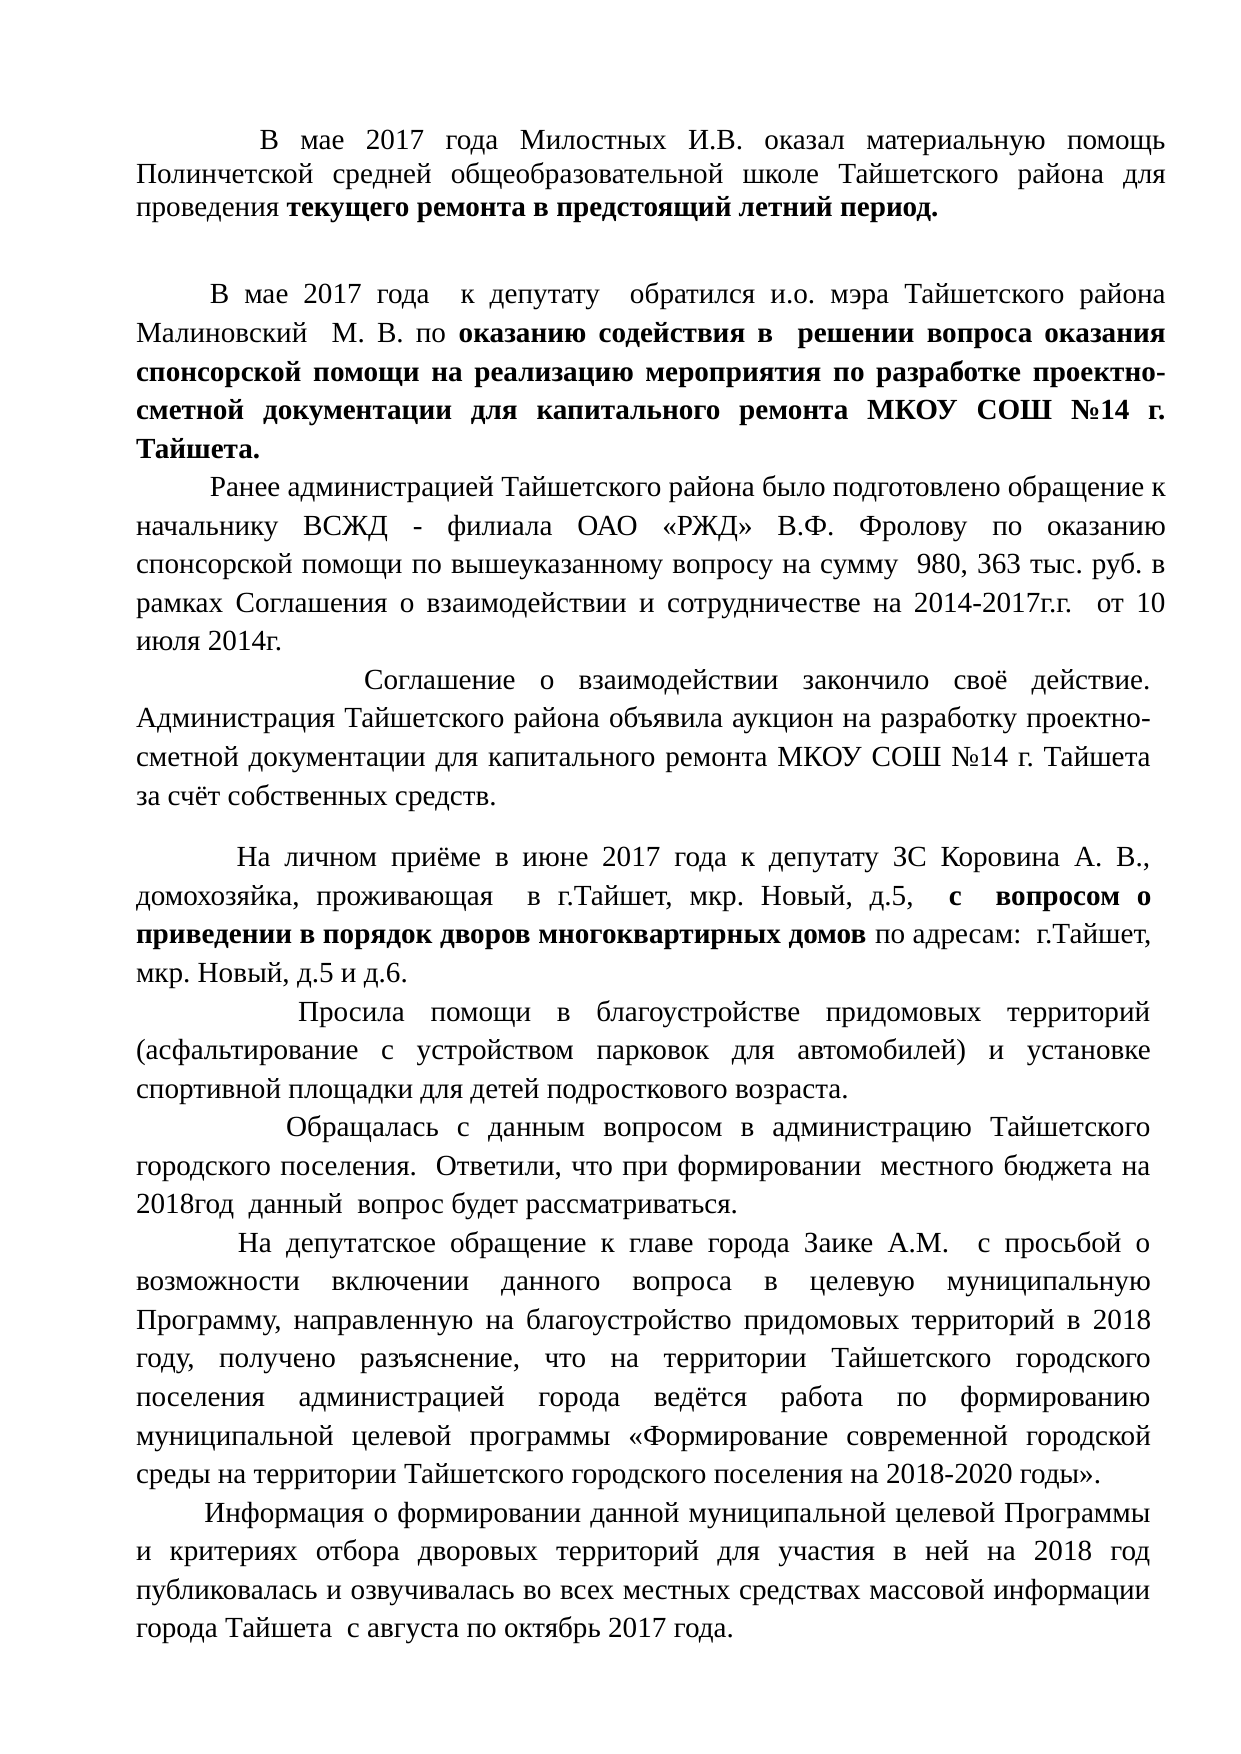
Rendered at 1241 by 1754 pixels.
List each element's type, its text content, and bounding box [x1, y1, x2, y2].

text Просила помощи в благоустройстве придомовых территорий (асфальтирование с устройством парковок для автомобилей) и установке спортивной площадки для детей подросткового возраста. [136, 994, 1152, 1104]
text На депутатское обращение к главе города Заике А.М. с просьбой о возможности включении данного вопроса в целевую муниципальную Программу, направленную на благоустройство придомовых территорий в 2018 году, получено разъяснение, что на территории Тайшетского городского поселения администрацией города ведётся работа по формированию муниципальной целевой программы «Формирование современной городской среды на территории Тайшетского городского поселения на 2018-2020 годы». [136, 1225, 1152, 1490]
text В мае 2017 года к депутату обратился и.о. мэра Тайшетского района Малиновский М. В. по оказанию содействия в решении вопроса оказания спонсорской помощи на реализацию мероприятия по разработке проектно-сметной документации для капитального ремонта МКОУ СОШ №14 г. Тайшета. [136, 277, 1167, 464]
text Ранее администрацией Тайшетского района было подготовлено обращение к начальнику ВСЖД - филиала ОАО «РЖД» В.Ф. Фролову по оказанию спонсорской помощи по вышеуказанному вопросу на сумму 980, 363 тыс. руб. в рамках Соглашения о взаимодействии и сотрудничестве на 2014-2017г.г. от 10 июля 2014г. [136, 469, 1167, 657]
text Информация о формировании данной муниципальной целевой Программы и критериях отбора дворовых территорий для участия в ней на 2018 год публиковалась и озвучивалась во всех местных средствах массовой информации города Тайшета с августа по октябрь 2017 года. [136, 1495, 1152, 1644]
text В мае 2017 года Милостных И.В. оказал материальную помощь Полинчетской средней общеобразовательной школе Тайшетского района для проведения текущего ремонта в предстоящий летний период. [136, 122, 1167, 223]
text Обращалась с данным вопросом в администрацию Тайшетского городского поселения. Ответили, что при формировании местного бюджета на 2018год данный вопрос будет рассматриваться. [136, 1109, 1152, 1220]
text Соглашение о взаимодействии закончило своё действие. Администрация Тайшетского района объявила аукцион на разработку проектно-сметной документации для капитального ремонта МКОУ СОШ №14 г. Тайшета за счёт собственных средств. [136, 662, 1152, 811]
text На личном приёме в июне 2017 года к депутату ЗС Коровина А. В., домохозяйка, проживающая в г.Тайшет, мкр. Новый, д.5, с вопросом о приведении в порядок дворов многоквартирных домов по адресам: г.Тайшет, мкр. Новый, д.5 и д.6. [136, 839, 1152, 989]
